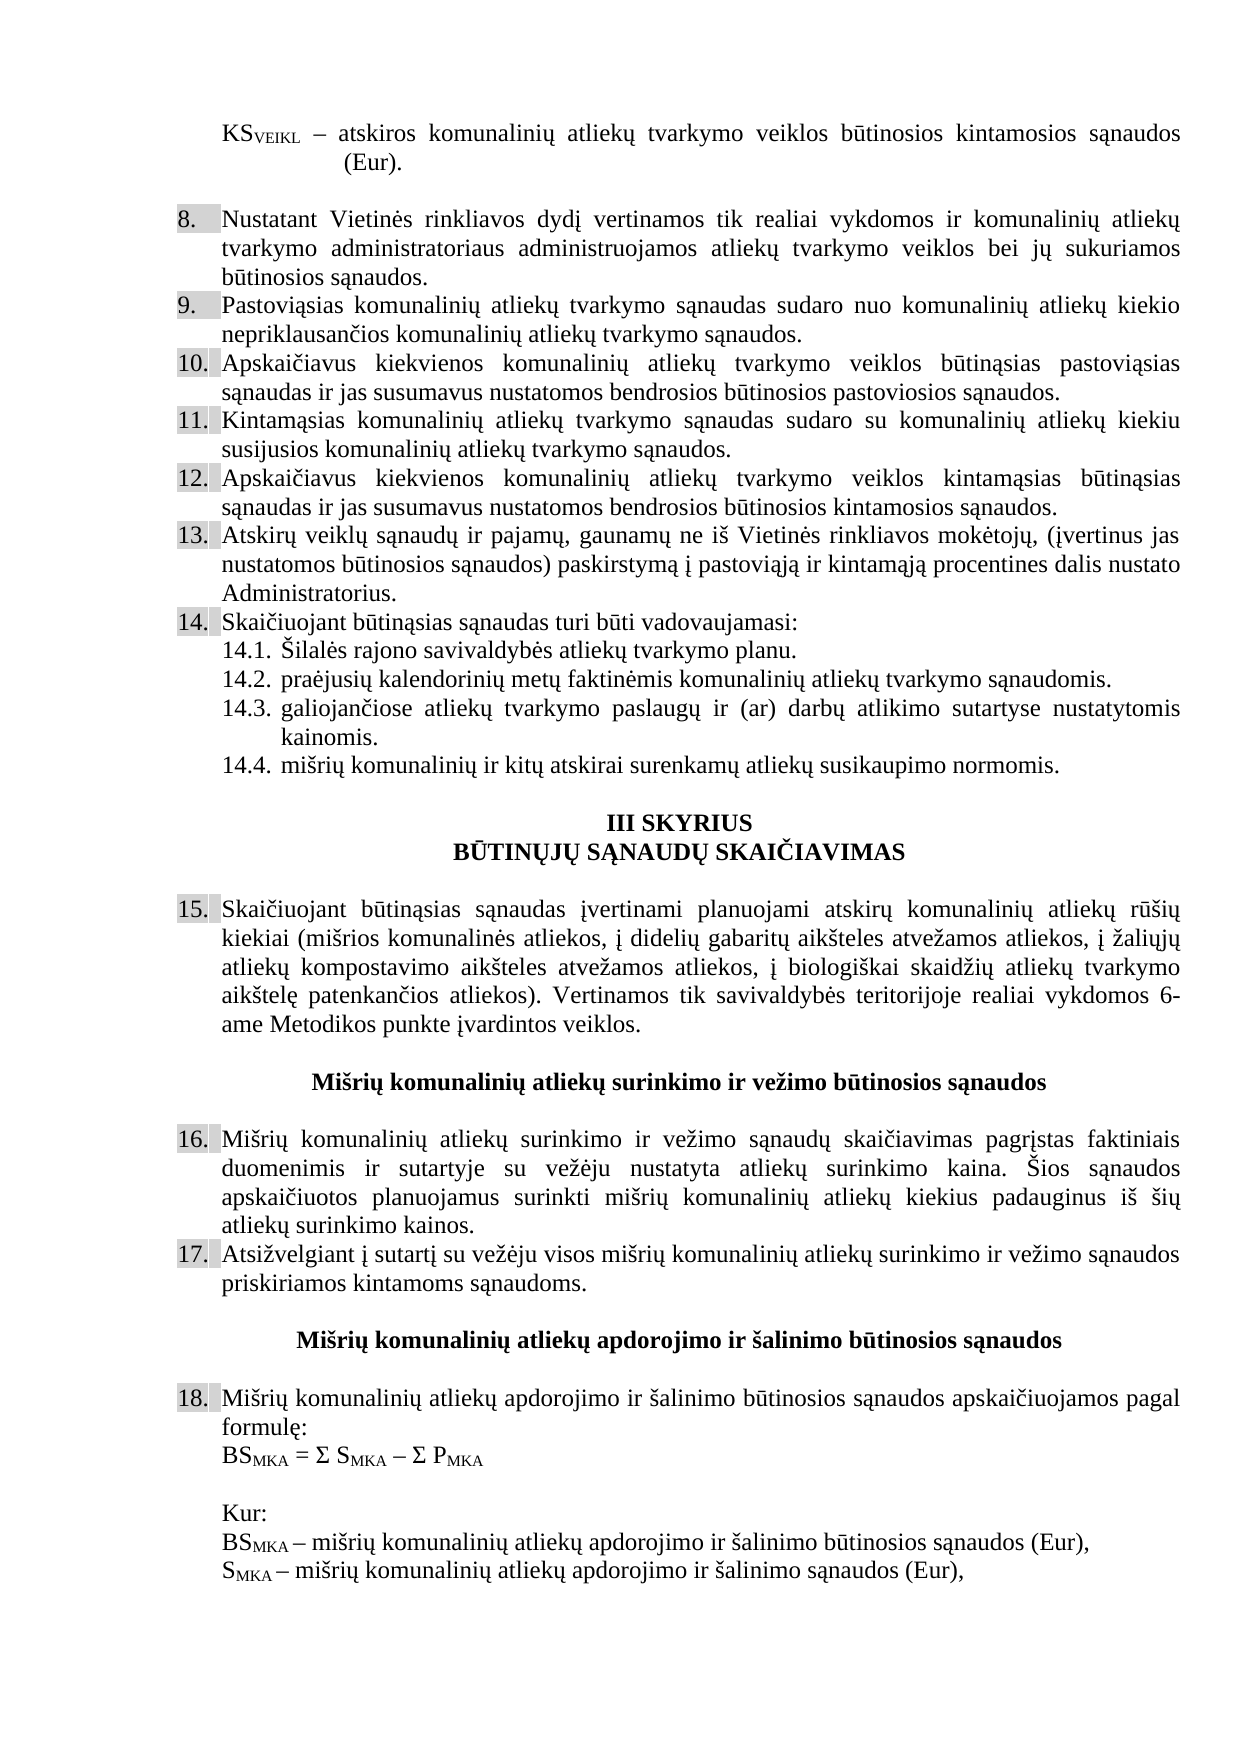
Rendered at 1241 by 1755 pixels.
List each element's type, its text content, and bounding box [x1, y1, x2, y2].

text 14.2. praėjusių kalendorinių metų faktinėmis komunalinių atliekų tvarkymo sąnaudomis. [222, 664, 1181, 693]
text Kur: [222, 1498, 1181, 1527]
text 11. Kintamąsias komunalinių atliekų tvarkymo sąnaudas sudaro su komunalinių atliekų kiekiu susijusios komunalinių atliekų tvarkymo sąnaudos. [177, 406, 1181, 463]
text Mišrių komunalinių atliekų surinkimo ir vežimo būtinosios sąnaudos [177, 1067, 1181, 1096]
text 10. Apskaičiavus kiekvienos komunalinių atliekų tvarkymo veiklos būtinąsias pastoviąsias sąnaudas ir jas susumavus nustatomos bendrosios būtinosios pastoviosios sąnaudos. [177, 348, 1181, 406]
text 15. Skaičiuojant būtinąsias sąnaudas įvertinami planuojami atskirų komunalinių atliekų rūšių kiekiai (mišrios komunalinės atliekos, į didelių gabaritų aikšteles atvežamos atliekos, į žaliųjų atliekų kompostavimo aikšteles atvežamos atliekos, į biologiškai skaidžių atliekų tvarkymo aikštelę patenkančios atliekos). Vertinamos tik savivaldybės teritorijoje realiai vykdomos 6-ame Metodikos punkte įvardintos veiklos. [177, 894, 1181, 1038]
text 14.4. mišrių komunalinių ir kitų atskirai surenkamų atliekų susikaupimo normomis. [222, 751, 1181, 779]
text 18. Mišrių komunalinių atliekų apdorojimo ir šalinimo būtinosios sąnaudos apskaičiuojamos pagal formulę: [177, 1383, 1181, 1441]
text 8. Nustatant Vietinės rinkliavos dydį vertinamos tik realiai vykdomos ir komunalinių atliekų tvarkymo administratoriaus administruojamos atliekų tvarkymo veiklos bei jų sukuriamos būtinosios sąnaudos. [177, 204, 1181, 291]
text KSVEIKL – atskiros komunalinių atliekų tvarkymo veiklos būtinosios kintamosios sąnaudos (Eur). [222, 118, 1181, 176]
text 17. Atsižvelgiant į sutartį su vežėju visos mišrių komunalinių atliekų surinkimo ir vežimo sąnaudos priskiriamos kintamoms sąnaudoms. [177, 1239, 1181, 1297]
text 13. Atskirų veiklų sąnaudų ir pajamų, gaunamų ne iš Vietinės rinkliavos mokėtojų, (įvertinus jas nustatomos būtinosios sąnaudos) paskirstymą į pastoviąją ir kintamąją procentines dalis nustato Administratorius. [177, 521, 1181, 607]
text 14.1. Šilalės rajono savivaldybės atliekų tvarkymo planu. [222, 636, 1181, 664]
text BSMKA = Σ SMKA – Σ PMKA [222, 1441, 1181, 1469]
text 9. Pastoviąsias komunalinių atliekų tvarkymo sąnaudas sudaro nuo komunalinių atliekų kiekio nepriklausančios komunalinių atliekų tvarkymo sąnaudos. [177, 291, 1181, 348]
text 14. Skaičiuojant būtinąsias sąnaudas turi būti vadovaujamasi: [177, 607, 1181, 636]
text 16. Mišrių komunalinių atliekų surinkimo ir vežimo sąnaudų skaičiavimas pagrįstas faktiniais duomenimis ir sutartyje su vežėju nustatyta atliekų surinkimo kaina. Šios sąnaudos apskaičiuotos planuojamus surinkti mišrių komunalinių atliekų kiekius padauginus iš šių atliekų surinkimo kainos. [177, 1124, 1181, 1239]
text Mišrių komunalinių atliekų apdorojimo ir šalinimo būtinosios sąnaudos [177, 1326, 1181, 1354]
text BŪTINŲJŲ SĄNAUDŲ SKAIČIAVIMAS [177, 837, 1181, 866]
text 14.3. galiojančiose atliekų tvarkymo paslaugų ir (ar) darbų atlikimo sutartyse nustatytomis kainomis. [222, 693, 1181, 751]
text III SKYRIUS [177, 808, 1181, 837]
text 12. Apskaičiavus kiekvienos komunalinių atliekų tvarkymo veiklos kintamąsias būtinąsias sąnaudas ir jas susumavus nustatomos bendrosios būtinosios kintamosios sąnaudos. [177, 463, 1181, 521]
text SMKA – mišrių komunalinių atliekų apdorojimo ir šalinimo sąnaudos (Eur), [222, 1556, 1181, 1584]
text BSMKA – mišrių komunalinių atliekų apdorojimo ir šalinimo būtinosios sąnaudos (Eur), [222, 1527, 1181, 1556]
